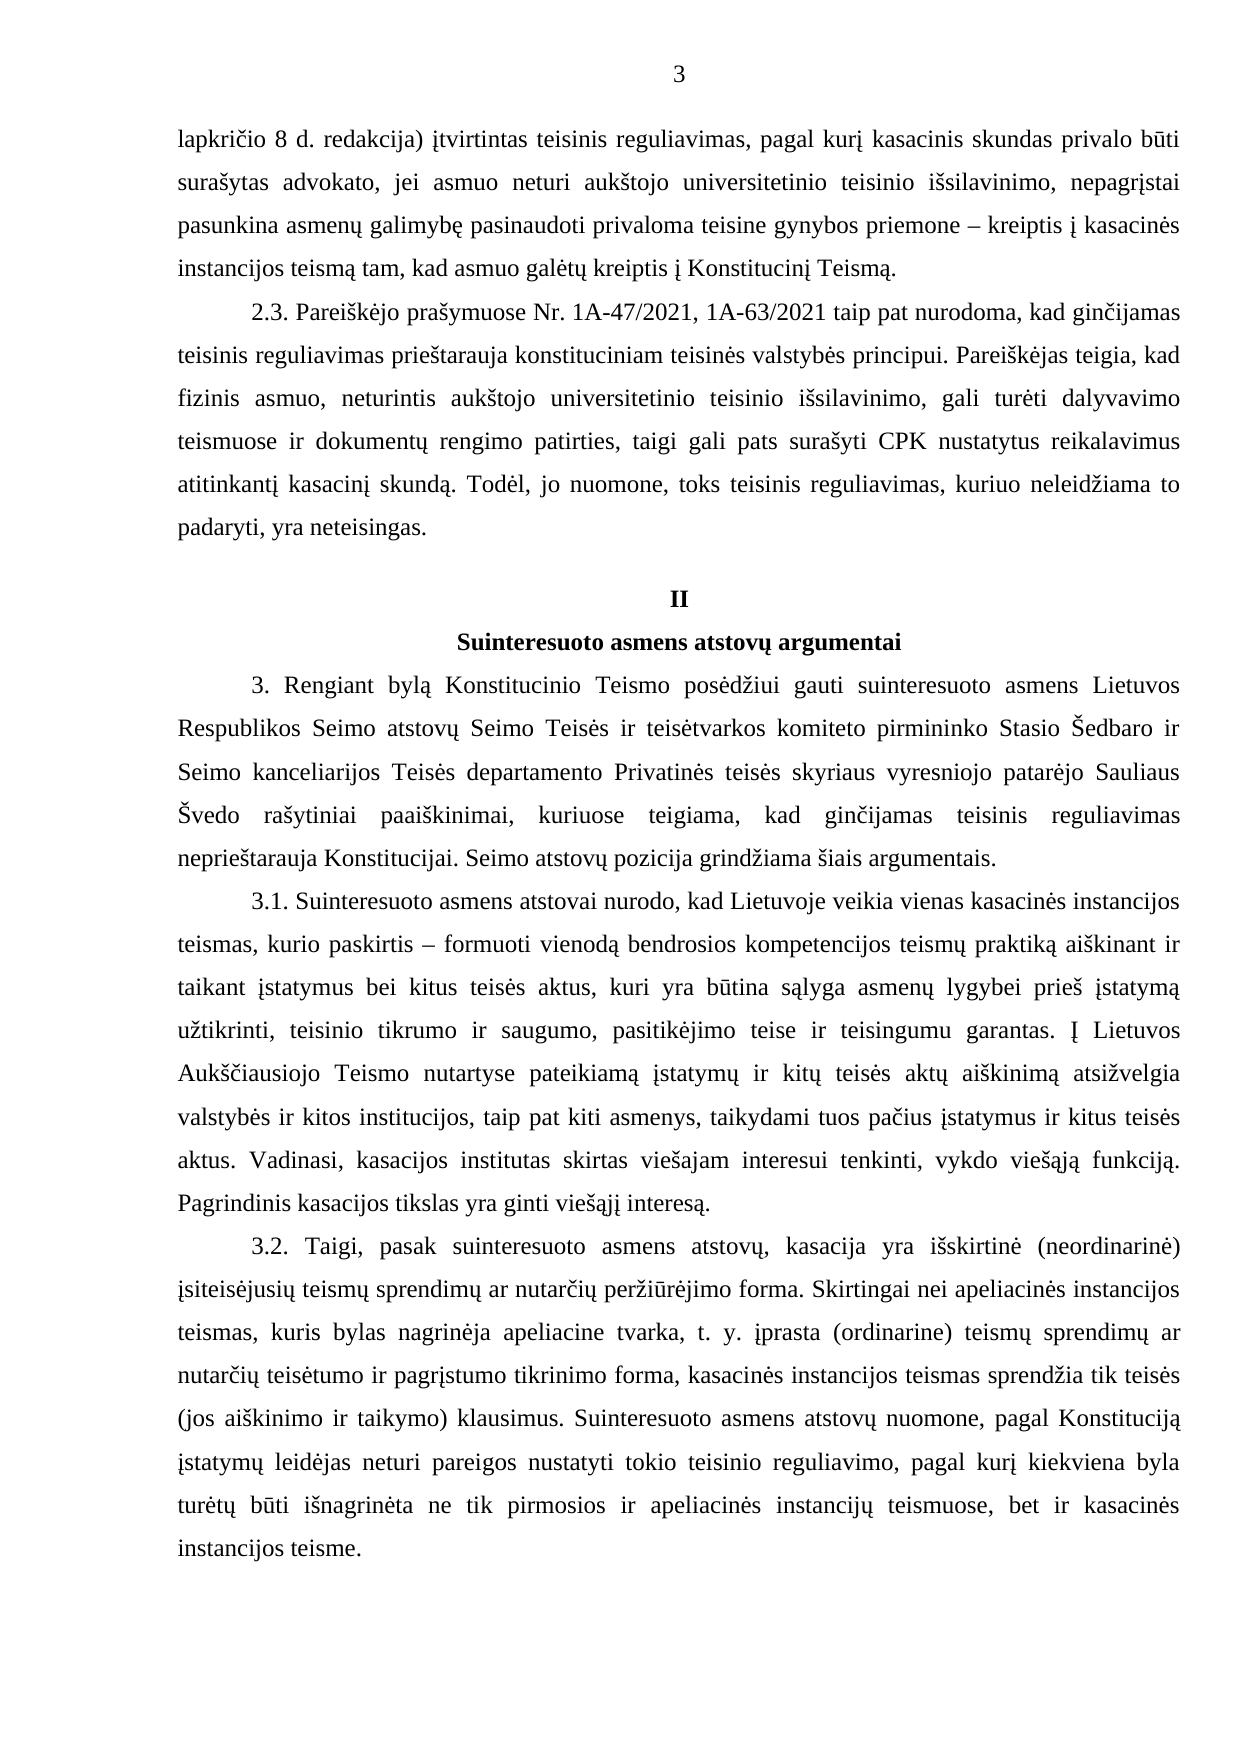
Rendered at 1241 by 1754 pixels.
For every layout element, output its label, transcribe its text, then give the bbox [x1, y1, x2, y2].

text 3. Rengiant bylą Konstitucinio Teismo posėdžiui gauti suinteresuoto asmens Lietuvos Respublikos Seimo atstovų Seimo Teisės ir teisėtvarkos komiteto pirmininko Stasio Šedbaro ir Seimo kanceliarijos Teisės departamento Privatinės teisės skyriaus vyresniojo patarėjo Sauliaus Švedo rašytiniai paaiškinimai, kuriuose teigiama, kad ginčijamas teisinis reguliavimas neprieštarauja Konstitucijai. Seimo atstovų pozicija grindžiama šiais argumentais. [177, 670, 1181, 872]
text lapkričio 8 d. redakcija) įtvirtintas teisinis reguliavimas, pagal kurį kasacinis skundas privalo būti surašytas advokato, jei asmuo neturi aukštojo universitetinio teisinio išsilavinimo, nepagrįstai pasunkina asmenų galimybę pasinaudoti privaloma teisine gynybos priemone – kreiptis į kasacinės instancijos teismą tam, kad asmuo galėtų kreiptis į Konstitucinį Teismą. [177, 124, 1181, 282]
text II [177, 584, 1181, 613]
text 2.3. Pareiškėjo prašymuose Nr. 1A-47/2021, 1A-63/2021 taip pat nurodoma, kad ginčijamas teisinis reguliavimas prieštarauja konstituciniam teisinės valstybės principui. Pareiškėjas teigia, kad fizinis asmuo, neturintis aukštojo universitetinio teisinio išsilavinimo, gali turėti dalyvavimo teismuose ir dokumentų rengimo patirties, taigi gali pats surašyti CPK nustatytus reikalavimus atitinkantį kasacinį skundą. Todėl, jo nuomone, toks teisinis reguliavimas, kuriuo neleidžiama to padaryti, yra neteisingas. [177, 297, 1181, 541]
text Suinteresuoto asmens atstovų argumentai [177, 627, 1181, 656]
text 3.2. Taigi, pasak suinteresuoto asmens atstovų, kasacija yra išskirtinė (neordinarinė) įsiteisėjusių teismų sprendimų ar nutarčių peržiūrėjimo forma. Skirtingai nei apeliacinės instancijos teismas, kuris bylas nagrinėja apeliacine tvarka, t. y. įprasta (ordinarine) teismų sprendimų ar nutarčių teisėtumo ir pagrįstumo tikrinimo forma, kasacinės instancijos teismas sprendžia tik teisės (jos aiškinimo ir taikymo) klausimus. Suinteresuoto asmens atstovų nuomone, pagal Konstituciją įstatymų leidėjas neturi pareigos nustatyti tokio teisinio reguliavimo, pagal kurį kiekviena byla turėtų būti išnagrinėta ne tik pirmosios ir apeliacinės instancijų teismuose, bet ir kasacinės instancijos teisme. [177, 1231, 1181, 1562]
text 3.1. Suinteresuoto asmens atstovai nurodo, kad Lietuvoje veikia vienas kasacinės instancijos teismas, kurio paskirtis – formuoti vienodą bendrosios kompetencijos teismų praktiką aiškinant ir taikant įstatymus bei kitus teisės aktus, kuri yra būtina sąlyga asmenų lygybei prieš įstatymą užtikrinti, teisinio tikrumo ir saugumo, pasitikėjimo teise ir teisingumu garantas. Į Lietuvos Aukščiausiojo Teismo nutartyse pateikiamą įstatymų ir kitų teisės aktų aiškinimą atsižvelgia valstybės ir kitos institucijos, taip pat kiti asmenys, taikydami tuos pačius įstatymus ir kitus teisės aktus. Vadinasi, kasacijos institutas skirtas viešajam interesui tenkinti, vykdo viešąją funkciją. Pagrindinis kasacijos tikslas yra ginti viešąjį interesą. [177, 886, 1181, 1217]
